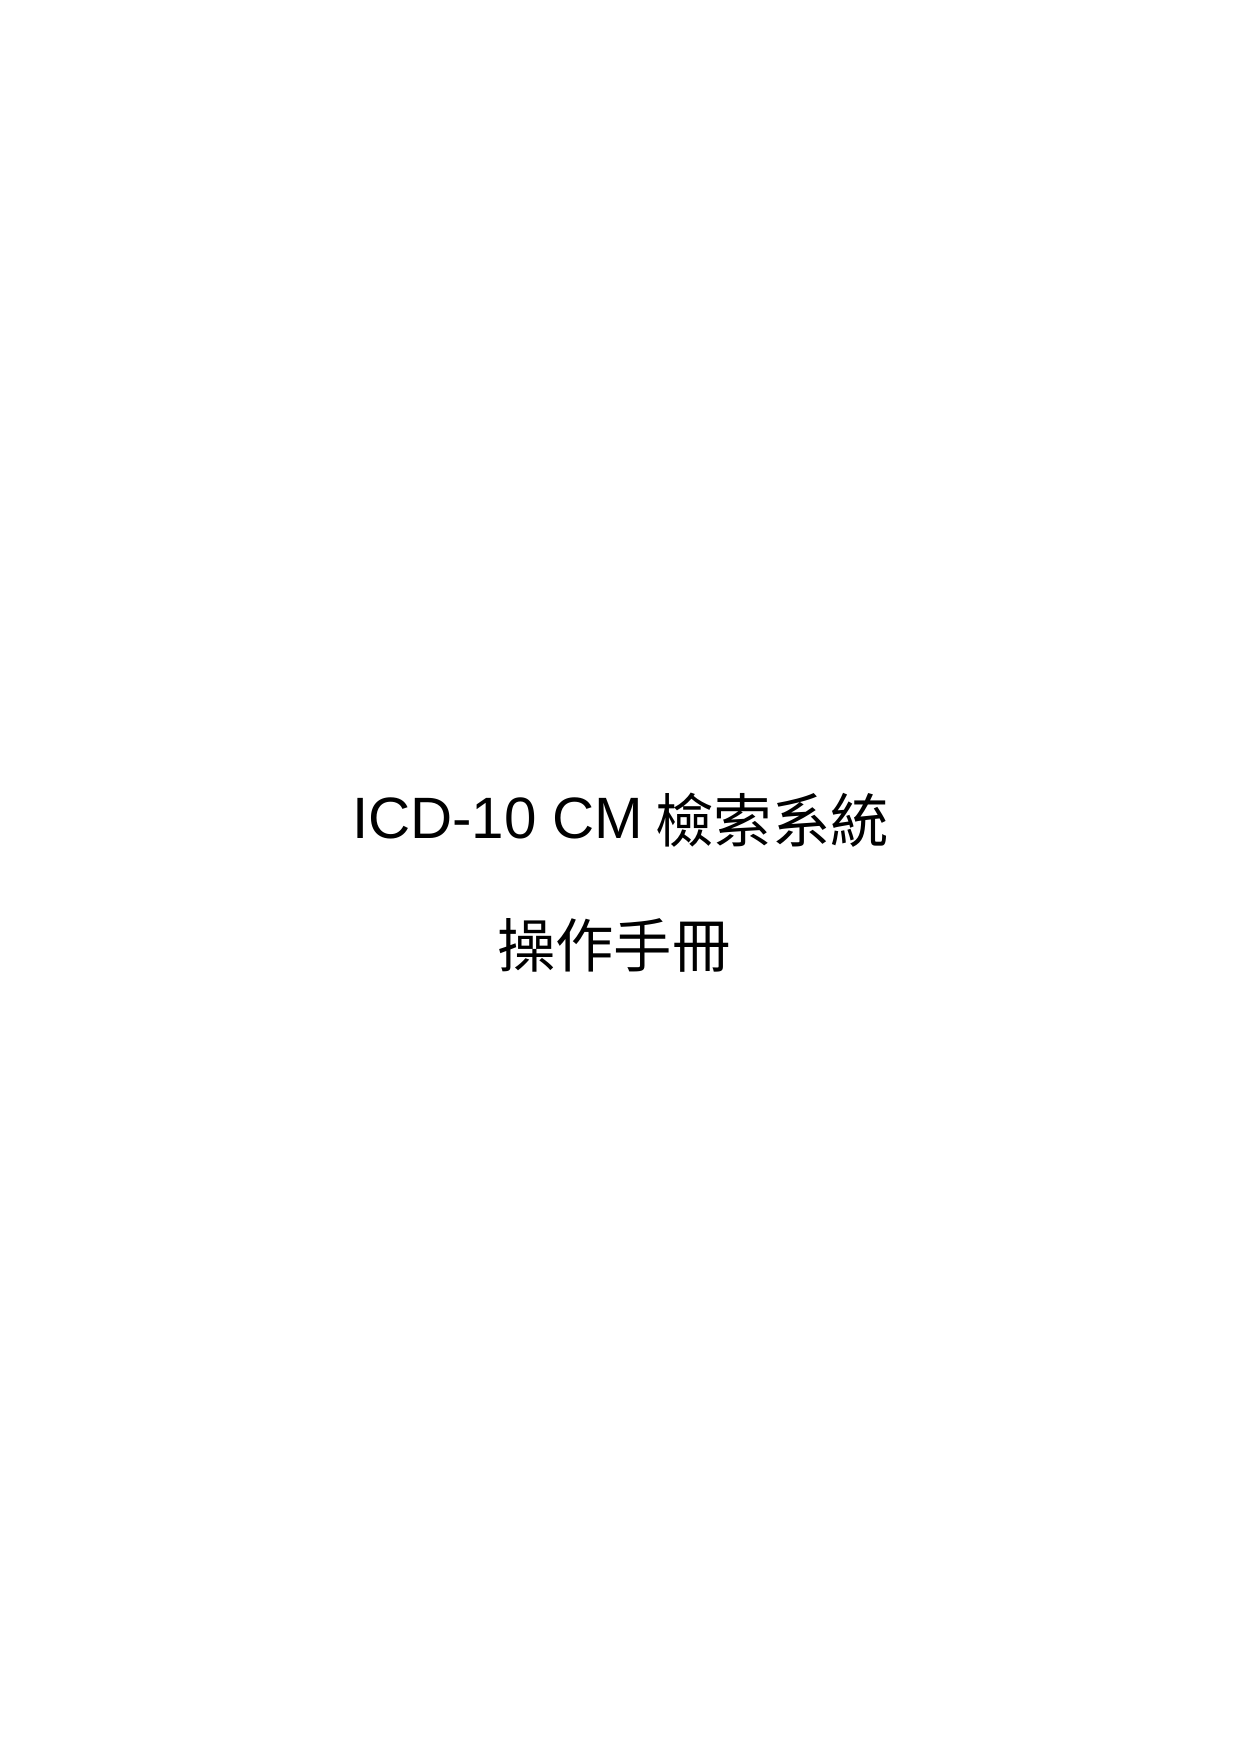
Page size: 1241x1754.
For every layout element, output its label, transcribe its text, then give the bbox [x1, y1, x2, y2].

text ICD-10 CM檢索系統 [89, 744, 1152, 869]
text 操作手冊 [89, 869, 1152, 994]
